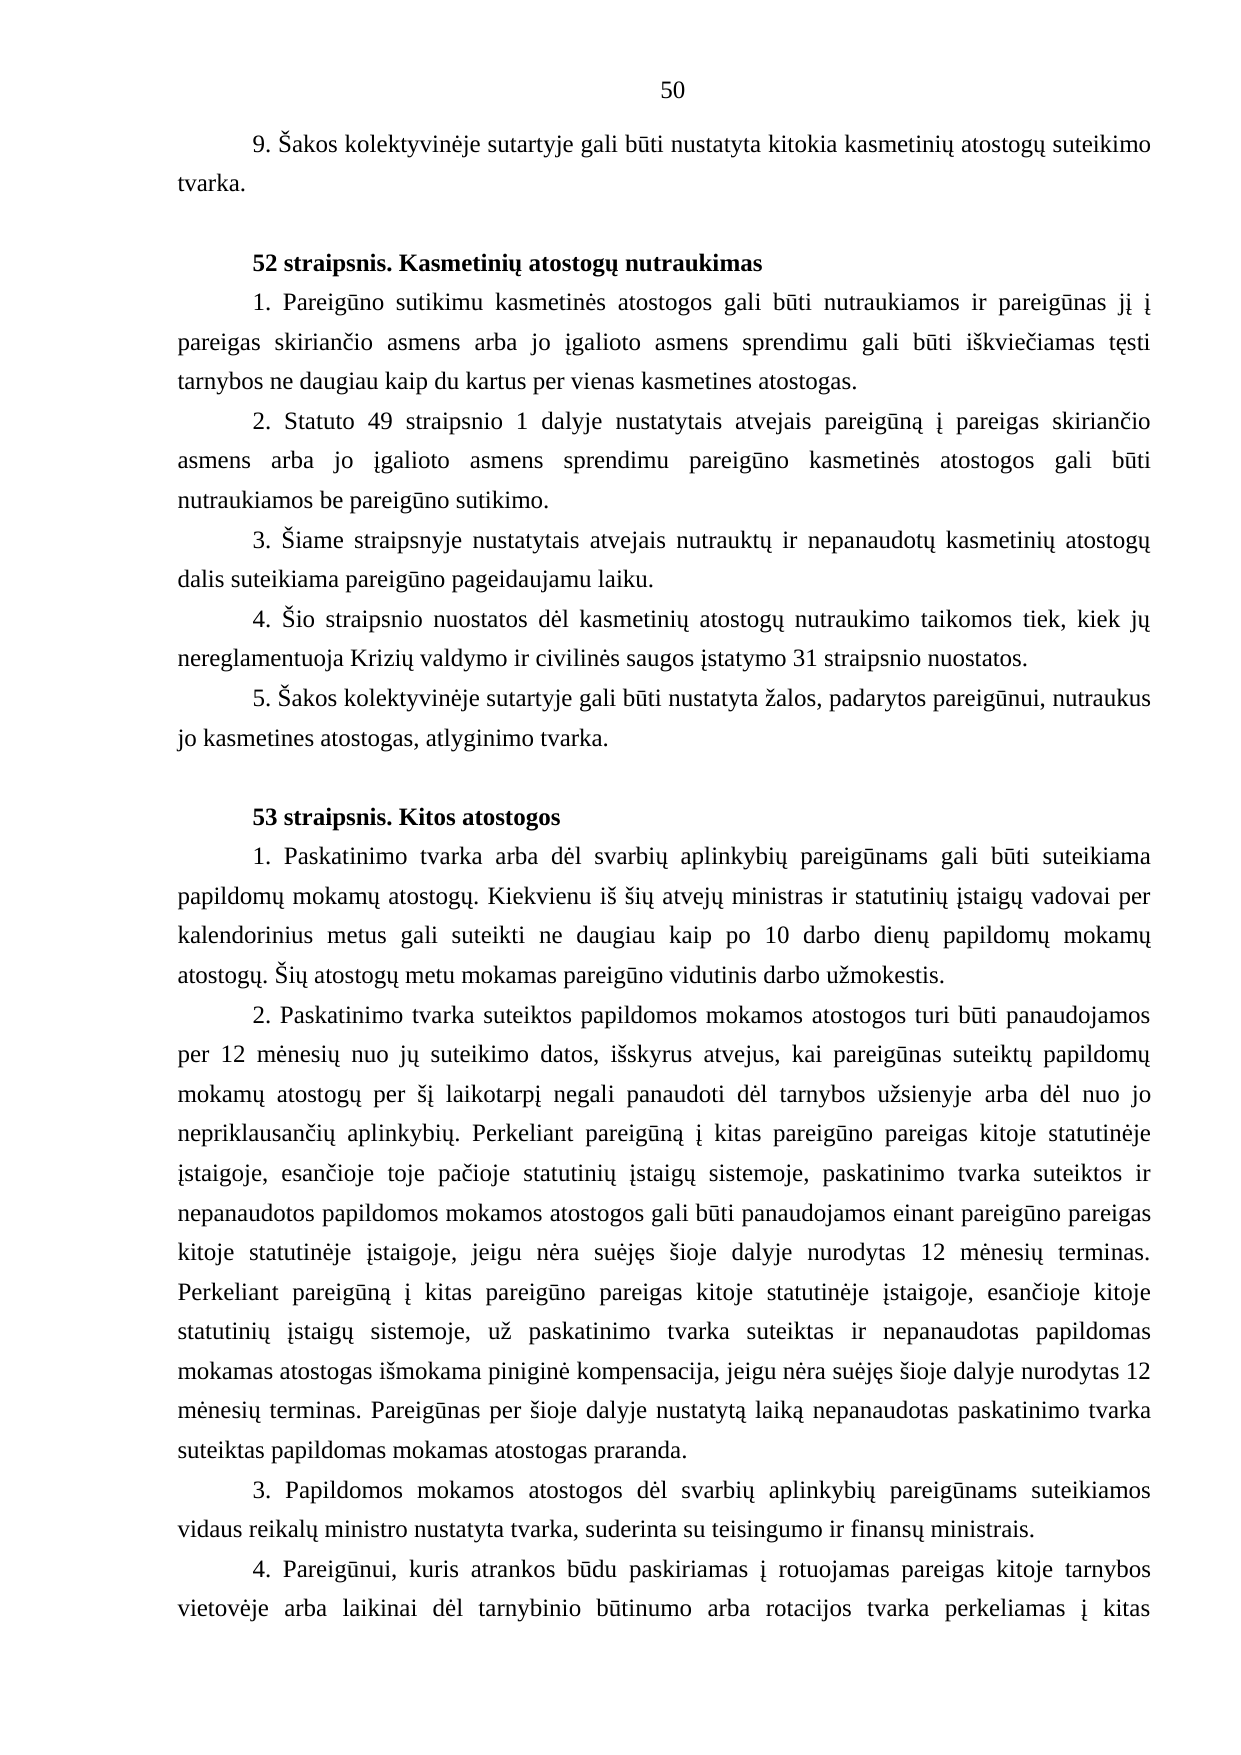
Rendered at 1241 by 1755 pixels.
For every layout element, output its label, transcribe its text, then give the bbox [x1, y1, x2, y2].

text 2. Paskatinimo tvarka suteiktos papildomos mokamos atostogos turi būti panaudojamos per 12 mėnesių nuo jų suteikimo datos, išskyrus atvejus, kai pareigūnas suteiktų papildomų mokamų atostogų per šį laikotarpį negali panaudoti dėl tarnybos užsienyje arba dėl nuo jo nepriklausančių aplinkybių. Perkeliant pareigūną į kitas pareigūno pareigas kitoje statutinėje įstaigoje, esančioje toje pačioje statutinių įstaigų sistemoje, paskatinimo tvarka suteiktos ir nepanaudotos papildomos mokamos atostogos gali būti panaudojamos einant pareigūno pareigas kitoje statutinėje įstaigoje, jeigu nėra suėjęs šioje dalyje nurodytas 12 mėnesių terminas. Perkeliant pareigūną į kitas pareigūno pareigas kitoje statutinėje įstaigoje, esančioje kitoje statutinių įstaigų sistemoje, už paskatinimo tvarka suteiktas ir nepanaudotas papildomas mokamas atostogas išmokama piniginė kompensacija, jeigu nėra suėjęs šioje dalyje nurodytas 12 mėnesių terminas. Pareigūnas per šioje dalyje nustatytą laiką nepanaudotas paskatinimo tvarka suteiktas papildomas mokamas atostogas praranda. [177, 989, 1152, 1464]
text 9. Šakos kolektyvinėje sutartyje gali būti nustatyta kitokia kasmetinių atostogų suteikimo tvarka. [177, 118, 1152, 197]
text 3. Šiame straipsnyje nustatytais atvejais nutrauktų ir nepanaudotų kasmetinių atostogų dalis suteikiama pareigūno pageidaujamu laiku. [177, 514, 1152, 593]
text 1. Paskatinimo tvarka arba dėl svarbių aplinkybių pareigūnams gali būti suteikiama papildomų mokamų atostogų. Kiekvienu iš šių atvejų ministras ir statutinių įstaigų vadovai per kalendorinius metus gali suteikti ne daugiau kaip po 10 darbo dienų papildomų mokamų atostogų. Šių atostogų metu mokamas pareigūno vidutinis darbo užmokestis. [177, 831, 1152, 989]
text 2. Statuto 49 straipsnio 1 dalyje nustatytais atvejais pareigūną į pareigas skiriančio asmens arba jo įgalioto asmens sprendimu pareigūno kasmetinės atostogos gali būti nutraukiamos be pareigūno sutikimo. [177, 395, 1152, 514]
text 4. Šio straipsnio nuostatos dėl kasmetinių atostogų nutraukimo taikomos tiek, kiek jų nereglamentuoja Krizių valdymo ir civilinės saugos įstatymo 31 straipsnio nuostatos. [177, 593, 1152, 672]
text 5. Šakos kolektyvinėje sutartyje gali būti nustatyta žalos, padarytos pareigūnui, nutraukus jo kasmetines atostogas, atlyginimo tvarka. [177, 672, 1152, 751]
text 3. Papildomos mokamos atostogos dėl svarbių aplinkybių pareigūnams suteikiamos vidaus reikalų ministro nustatyta tvarka, suderinta su teisingumo ir finansų ministrais. [177, 1464, 1152, 1543]
text 53 straipsnis. Kitos atostogos [177, 791, 1152, 831]
text 1. Pareigūno sutikimu kasmetinės atostogos gali būti nutraukiamos ir pareigūnas jį į pareigas skiriančio asmens arba jo įgalioto asmens sprendimu gali būti iškviečiamas tęsti tarnybos ne daugiau kaip du kartus per vienas kasmetines atostogas. [177, 276, 1152, 395]
text 4. Pareigūnui, kuris atrankos būdu paskiriamas į rotuojamas pareigas kitoje tarnybos vietovėje arba laikinai dėl tarnybinio būtinumo arba rotacijos tvarka perkeliamas į kitas [177, 1543, 1152, 1622]
text 52 straipsnis. Kasmetinių atostogų nutraukimas [177, 237, 1152, 276]
